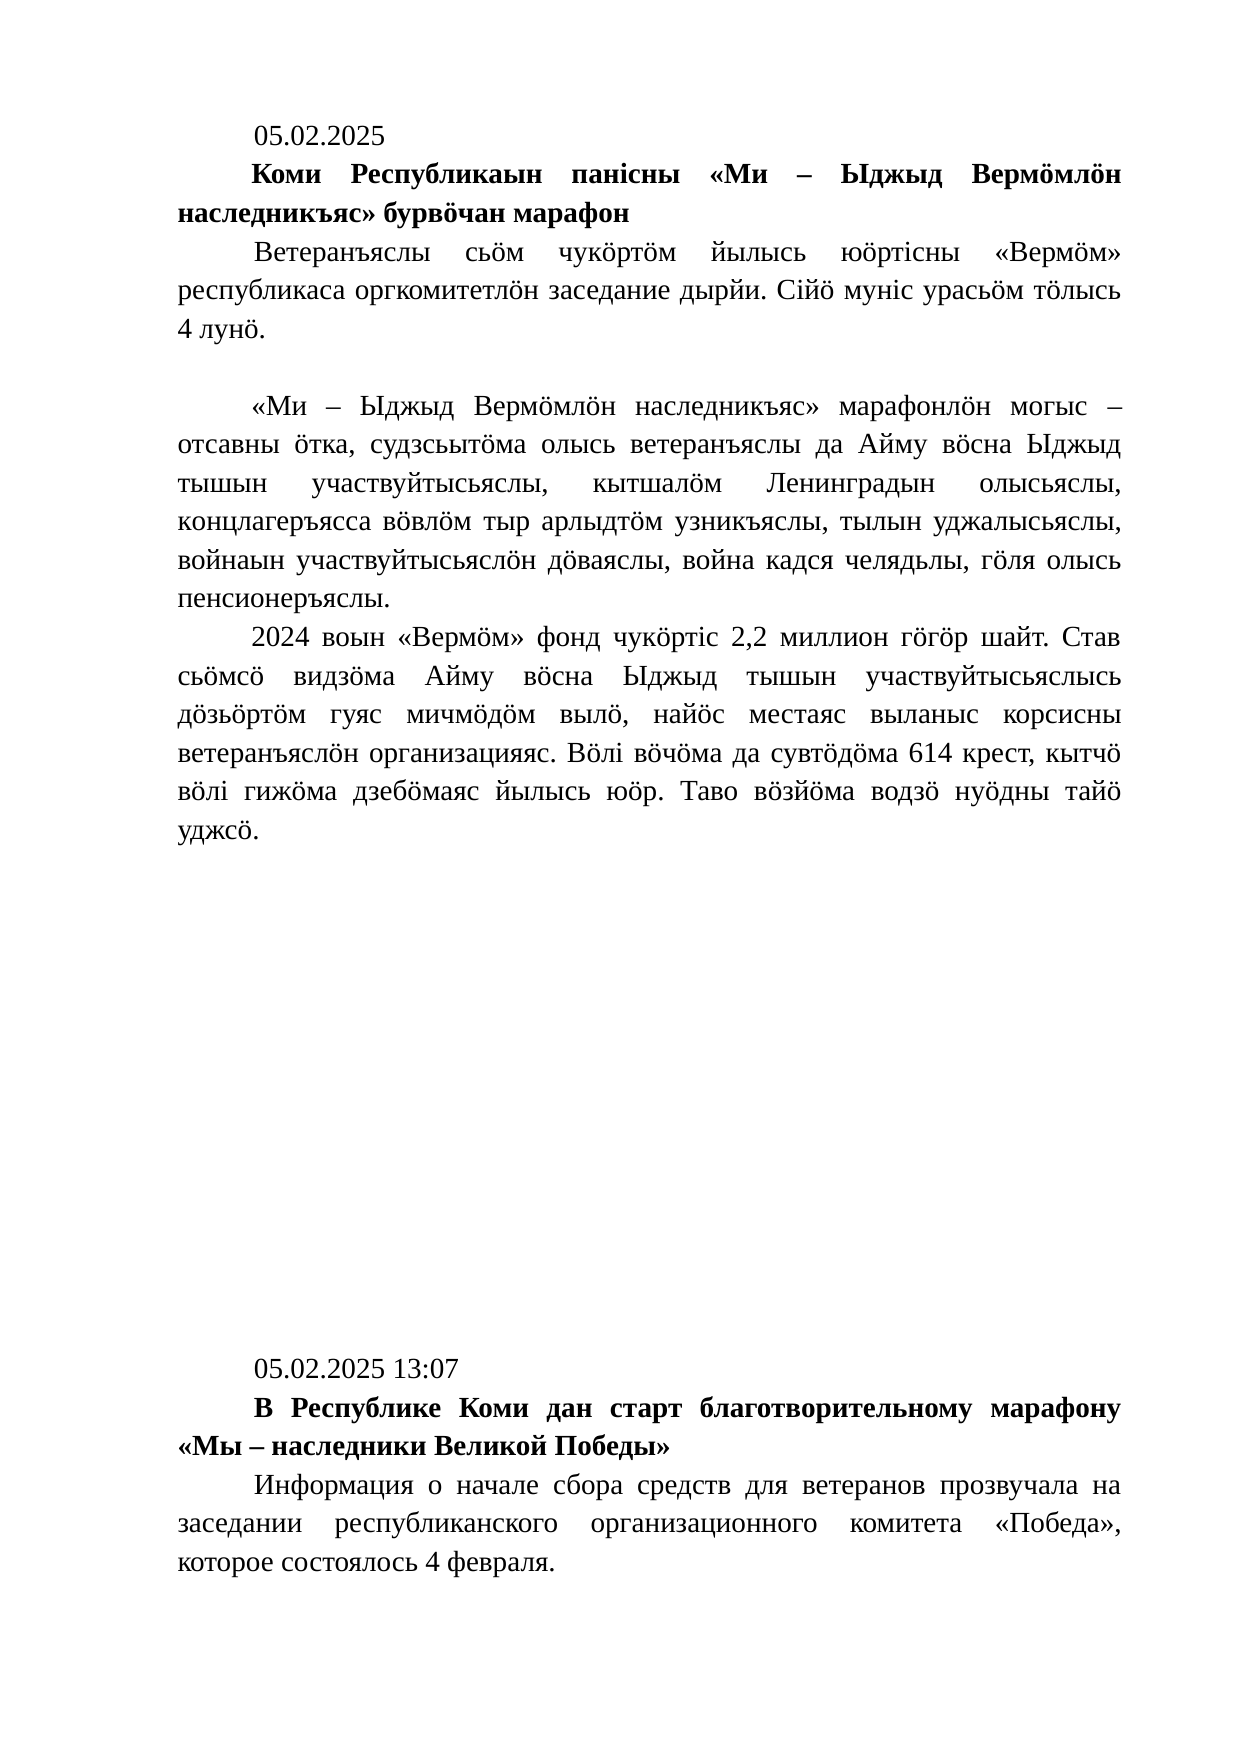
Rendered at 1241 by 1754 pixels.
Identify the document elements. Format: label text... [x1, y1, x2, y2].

subtitle Коми Республикаын панісны «Ми – Ыджыд Вермӧмлӧн наследникъяс» бурвӧчан марафон [177, 157, 1122, 229]
text Информация о начале сбора средств для ветеранов прозвучала на заседании республиканского организационного комитета «Победа», которое состоялось 4 февраля. [177, 1467, 1122, 1578]
subtitle 2024 воын «Вермӧм» фонд чукӧртіс 2,2 миллион гӧгӧр шайт. Став сьӧмсӧ видзӧма Айму вӧсна Ыджыд тышын участвуйтысьяслысь дӧзьӧртӧм гуяс мичмӧдӧм вылӧ, найӧс местаяс выланыс корсисны ветеранъяслӧн организацияяс. Вӧлі вӧчӧма да сувтӧдӧма 614 крест, кытчӧ вӧлі гижӧма дзебӧмаяс йылысь юӧр. Таво вӧзйӧма водзӧ нуӧдны тайӧ уджсӧ. [177, 619, 1122, 845]
subtitle 05.02.2025 [177, 118, 1122, 152]
subtitle В Республике Коми дан старт благотворительному марафону «Мы – наследники Великой Победы» [177, 1390, 1122, 1462]
text Ветеранъяслы сьӧм чукӧртӧм йылысь юӧртісны «Вермӧм» республикаса оргкомитетлӧн заседание дырйи. Сійӧ муніс урасьӧм тӧлысь 4 лунӧ. [177, 234, 1122, 344]
subtitle 05.02.2025 13:07 [177, 1351, 1122, 1385]
subtitle «Ми – Ыджыд Вермӧмлӧн наследникъяс» марафонлӧн могыс – отсавны ӧтка, судзсьытӧма олысь ветеранъяслы да Айму вӧсна Ыджыд тышын участвуйтысьяслы, кытшалӧм Ленинградын олысьяслы, концлагеръясса вӧвлӧм тыр арлыдтӧм узникъяслы, тылын уджалысьяслы, войнаын участвуйтысьяслӧн дӧваяслы, война кадся челядьлы, гӧля олысь пенсионеръяслы. [177, 388, 1122, 614]
